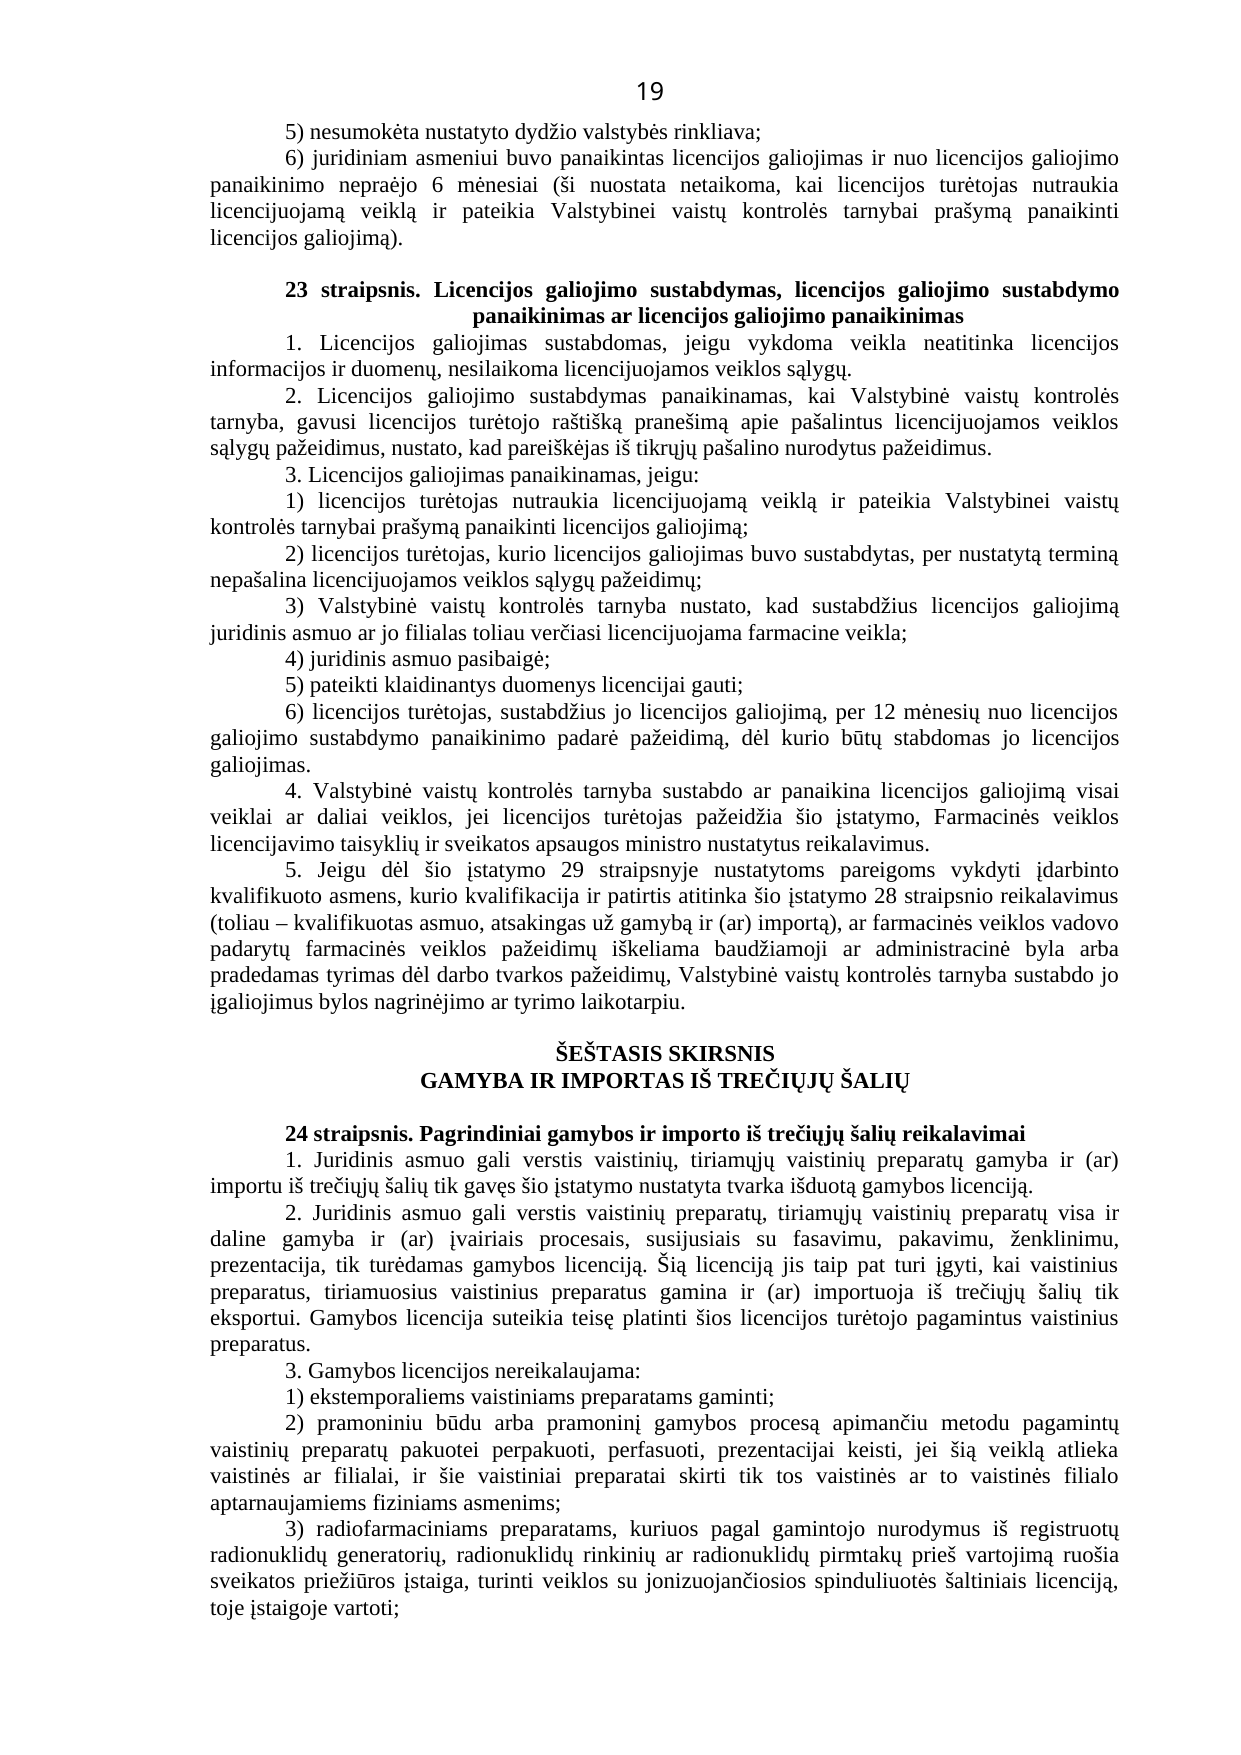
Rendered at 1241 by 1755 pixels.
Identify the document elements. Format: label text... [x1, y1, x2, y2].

text 5. Jeigu dėl šio įstatymo 29 straipsnyje nustatytoms pareigoms vykdyti įdarbinto kvalifikuoto asmens, kurio kvalifikacija ir patirtis atitinka šio įstatymo 28 straipsnio reikalavimus (toliau – kvalifikuotas asmuo, atsakingas už gamybą ir (ar) importą), ar farmacinės veiklos vadovo padarytų farmacinės veiklos pažeidimų iškeliama baudžiamoji ar administracinė byla arba pradedamas tyrimas dėl darbo tvarkos pažeidimų, Valstybinė vaistų kontrolės tarnyba sustabdo jo įgaliojimus bylos nagrinėjimo ar tyrimo laikotarpiu. [210, 856, 1120, 1014]
text 6) juridiniam asmeniui buvo panaikintas licencijos galiojimas ir nuo licencijos galiojimo panaikinimo nepraėjo 6 mėnesiai (ši nuostata netaikoma, kai licencijos turėtojas nutraukia licencijuojamą veiklą ir pateikia Valstybinei vaistų kontrolės tarnybai prašymą panaikinti licencijos galiojimą). [210, 144, 1120, 250]
text 23 straipsnis. Licencijos galiojimo sustabdymas, licencijos galiojimo sustabdymo panaikinimas ar licencijos galiojimo panaikinimas [285, 276, 1120, 329]
text 3) radiofarmaciniams preparatams, kuriuos pagal gamintojo nurodymus iš registruotų radionuklidų generatorių, radionuklidų rinkinių ar radionuklidų pirmtakų prieš vartojimą ruošia sveikatos priežiūros įstaiga, turinti veiklos su jonizuojančiosios spinduliuotės šaltiniais licenciją, toje įstaigoje vartoti; [210, 1515, 1120, 1620]
text 2. Licencijos galiojimo sustabdymas panaikinamas, kai Valstybinė vaistų kontrolės tarnyba, gavusi licencijos turėtojo raštišką pranešimą apie pašalintus licencijuojamos veiklos sąlygų pažeidimus, nustato, kad pareiškėjas iš tikrųjų pašalino nurodytus pažeidimus. [210, 382, 1120, 461]
text 4) juridinis asmuo pasibaigė; [210, 645, 1120, 672]
text 1. Licencijos galiojimas sustabdomas, jeigu vykdoma veikla neatitinka licencijos informacijos ir duomenų, nesilaikoma licencijuojamos veiklos sąlygų. [210, 329, 1120, 382]
text 4. Valstybinė vaistų kontrolės tarnyba sustabdo ar panaikina licencijos galiojimą visai veiklai ar daliai veiklos, jei licencijos turėtojas pažeidžia šio įstatymo, Farmacinės veiklos licencijavimo taisyklių ir sveikatos apsaugos ministro nustatytus reikalavimus. [210, 777, 1120, 856]
text 1. Juridinis asmuo gali verstis vaistinių, tiriamųjų vaistinių preparatų gamyba ir (ar) importu iš trečiųjų šalių tik gavęs šio įstatymo nustatyta tvarka išduotą gamybos licenciją. [210, 1146, 1120, 1199]
text GAMYBA IR IMPORTAS IŠ TreČIŲJŲ ŠALIŲ [210, 1067, 1120, 1093]
text 5) pateikti klaidinantys duomenys licencijai gauti; [210, 672, 1120, 698]
text 5) nesumokėta nustatyto dydžio valstybės rinkliava; [210, 118, 1120, 144]
text 2) licencijos turėtojas, kurio licencijos galiojimas buvo sustabdytas, per nustatytą terminą nepašalina licencijuojamos veiklos sąlygų pažeidimų; [210, 540, 1120, 592]
text 6) licencijos turėtojas, sustabdžius jo licencijos galiojimą, per 12 mėnesių nuo licencijos galiojimo sustabdymo panaikinimo padarė pažeidimą, dėl kurio būtų stabdomas jo licencijos galiojimas. [210, 698, 1120, 777]
text 2) pramoniniu būdu arba pramoninį gamybos procesą apimančiu metodu pagamintų vaistinių preparatų pakuotei perpakuoti, perfasuoti, prezentacijai keisti, jei šią veiklą atlieka vaistinės ar filialai, ir šie vaistiniai preparatai skirti tik tos vaistinės ar to vaistinės filialo aptarnaujamiems fiziniams asmenims; [210, 1409, 1120, 1515]
text 2. Juridinis asmuo gali verstis vaistinių preparatų, tiriamųjų vaistinių preparatų visa ir daline gamyba ir (ar) įvairiais procesais, susijusiais su fasavimu, pakavimu, ženklinimu, prezentacija, tik turėdamas gamybos licenciją. Šią licenciją jis taip pat turi įgyti, kai vaistinius preparatus, tiriamuosius vaistinius preparatus gamina ir (ar) importuoja iš trečiųjų šalių tik eksportui. Gamybos licencija suteikia teisę platinti šios licencijos turėtojo pagamintus vaistinius preparatus. [210, 1199, 1120, 1357]
text 1) ekstemporaliems vaistiniams preparatams gaminti; [210, 1383, 1120, 1409]
text 3. Licencijos galiojimas panaikinamas, jeigu: [210, 461, 1120, 487]
text 24 straipsnis. Pagrindiniai gamybos ir importo iš trečiųjų šalių reikalavimai [210, 1119, 1120, 1146]
text ŠEŠTASIS skIRSNIS [210, 1041, 1120, 1067]
text 3) Valstybinė vaistų kontrolės tarnyba nustato, kad sustabdžius licencijos galiojimą juridinis asmuo ar jo filialas toliau verčiasi licencijuojama farmacine veikla; [210, 592, 1120, 645]
text 3. Gamybos licencijos nereikalaujama: [210, 1357, 1120, 1383]
text 1) licencijos turėtojas nutraukia licencijuojamą veiklą ir pateikia Valstybinei vaistų kontrolės tarnybai prašymą panaikinti licencijos galiojimą; [210, 487, 1120, 540]
